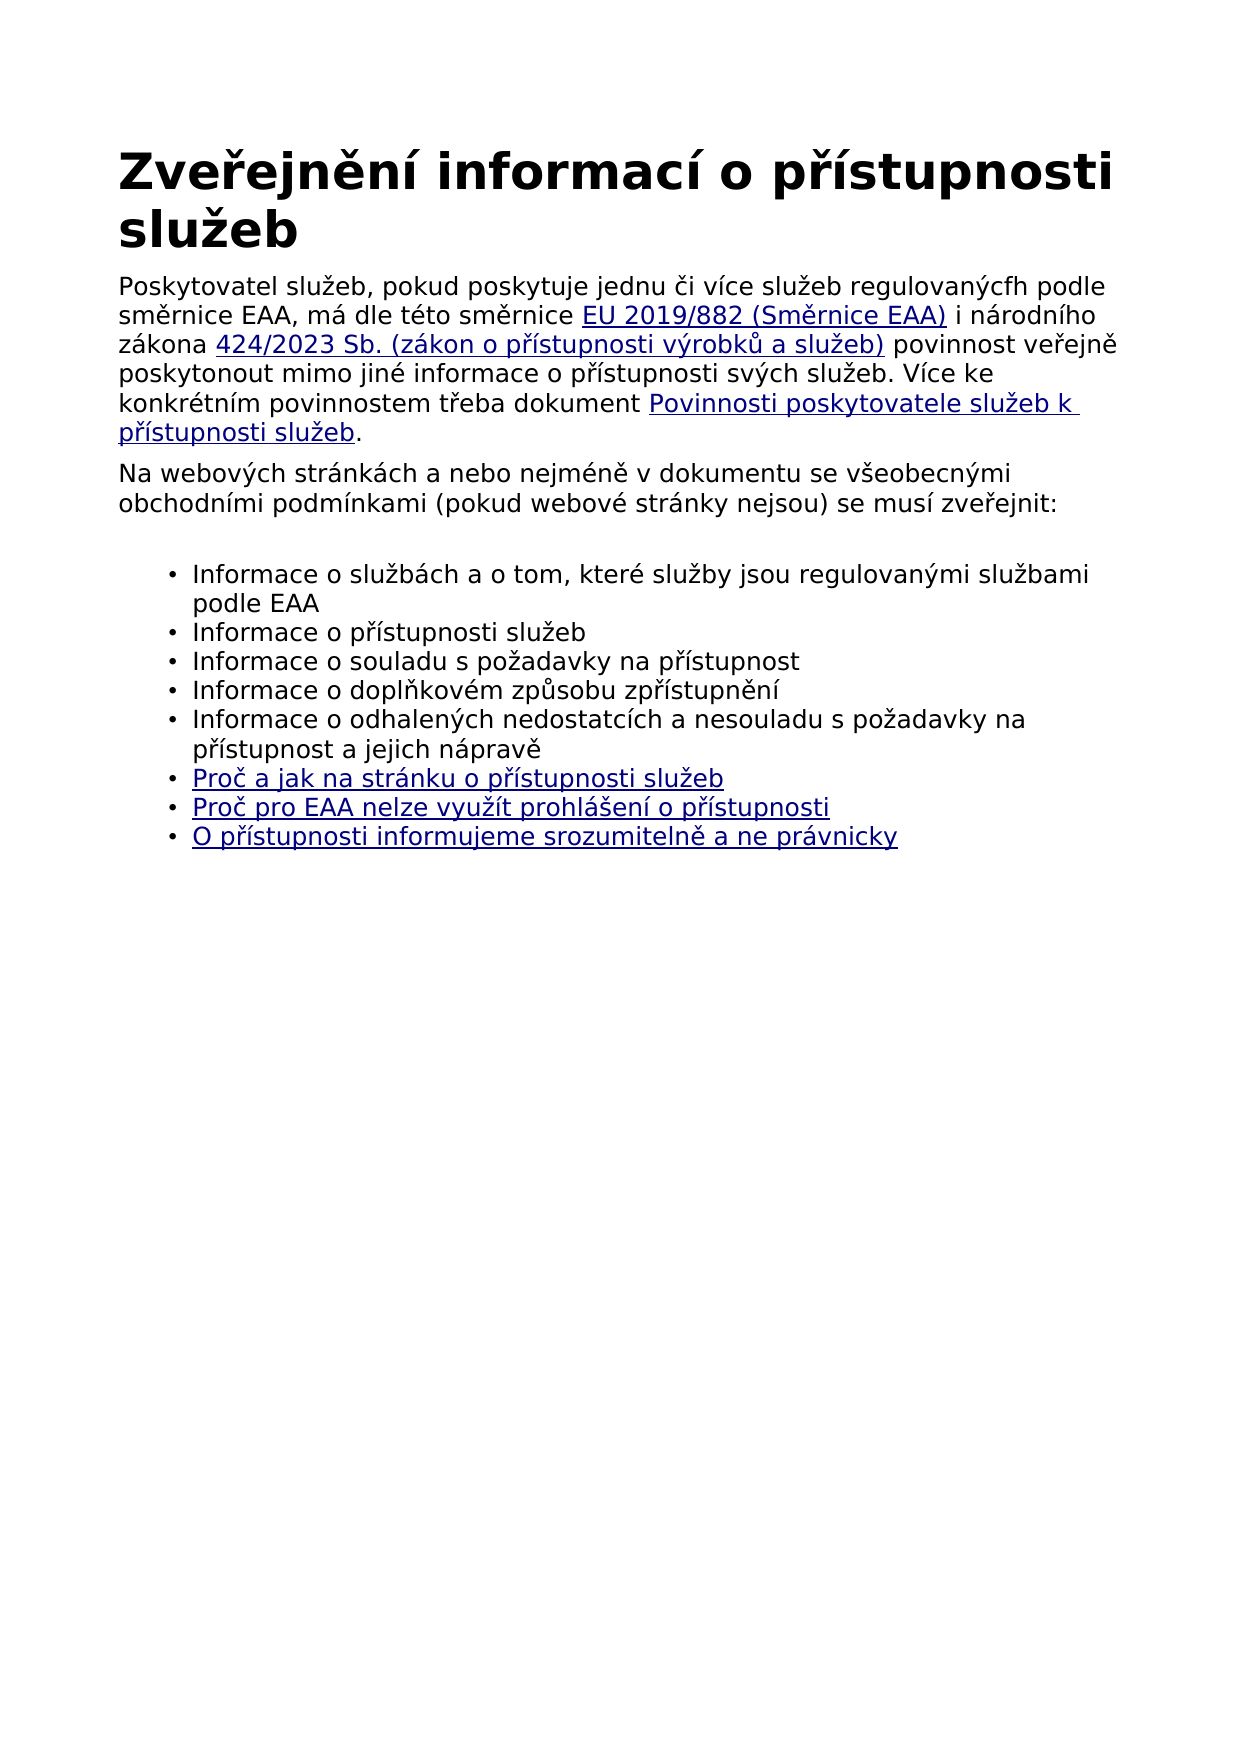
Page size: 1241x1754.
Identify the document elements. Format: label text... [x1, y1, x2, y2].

list Informace o doplňkovém způsobu zpřístupnění [177, 677, 1122, 706]
text Poskytovatel služeb, pokud poskytuje jednu či více služeb regulovanýcfh podle směrnice EAA, má dle této směrnice EU 2019/882 (Směrnice EAA) i národního zákona 424/2023 Sb. (zákon o přístupnosti výrobků a služeb) povinnost veřejně poskytonout mimo jiné informace o přístupnosti svých služeb. Více ke konkrétním povinnostem třeba dokument Povinnosti poskytovatele služeb k přístupnosti služeb. [118, 272, 1122, 447]
list Proč pro EAA nelze využít prohlášení o přístupnosti [177, 793, 1122, 822]
list Informace o souladu s požadavky na přístupnost [177, 647, 1122, 677]
text Na webových stránkách a nebo nejméně v dokumentu se všeobecnými obchodními podmínkami (pokud webové stránky nejsou) se musí zveřejnit: [118, 459, 1122, 518]
list Proč a jak na stránku o přístupnosti služeb [177, 764, 1122, 793]
list Informace o přístupnosti služeb [177, 618, 1122, 647]
list Informace o službách a o tom, které služby jsou regulovanými službami podle EAA [177, 560, 1122, 618]
list Informace o odhalených nedostatcích a nesouladu s požadavky na přístupnost a jejich nápravě [177, 706, 1122, 764]
list O přístupnosti informujeme srozumitelně a ne právnicky [177, 822, 1122, 852]
subtitle Zveřejnění informací o přístupnosti služeb [118, 143, 1122, 259]
